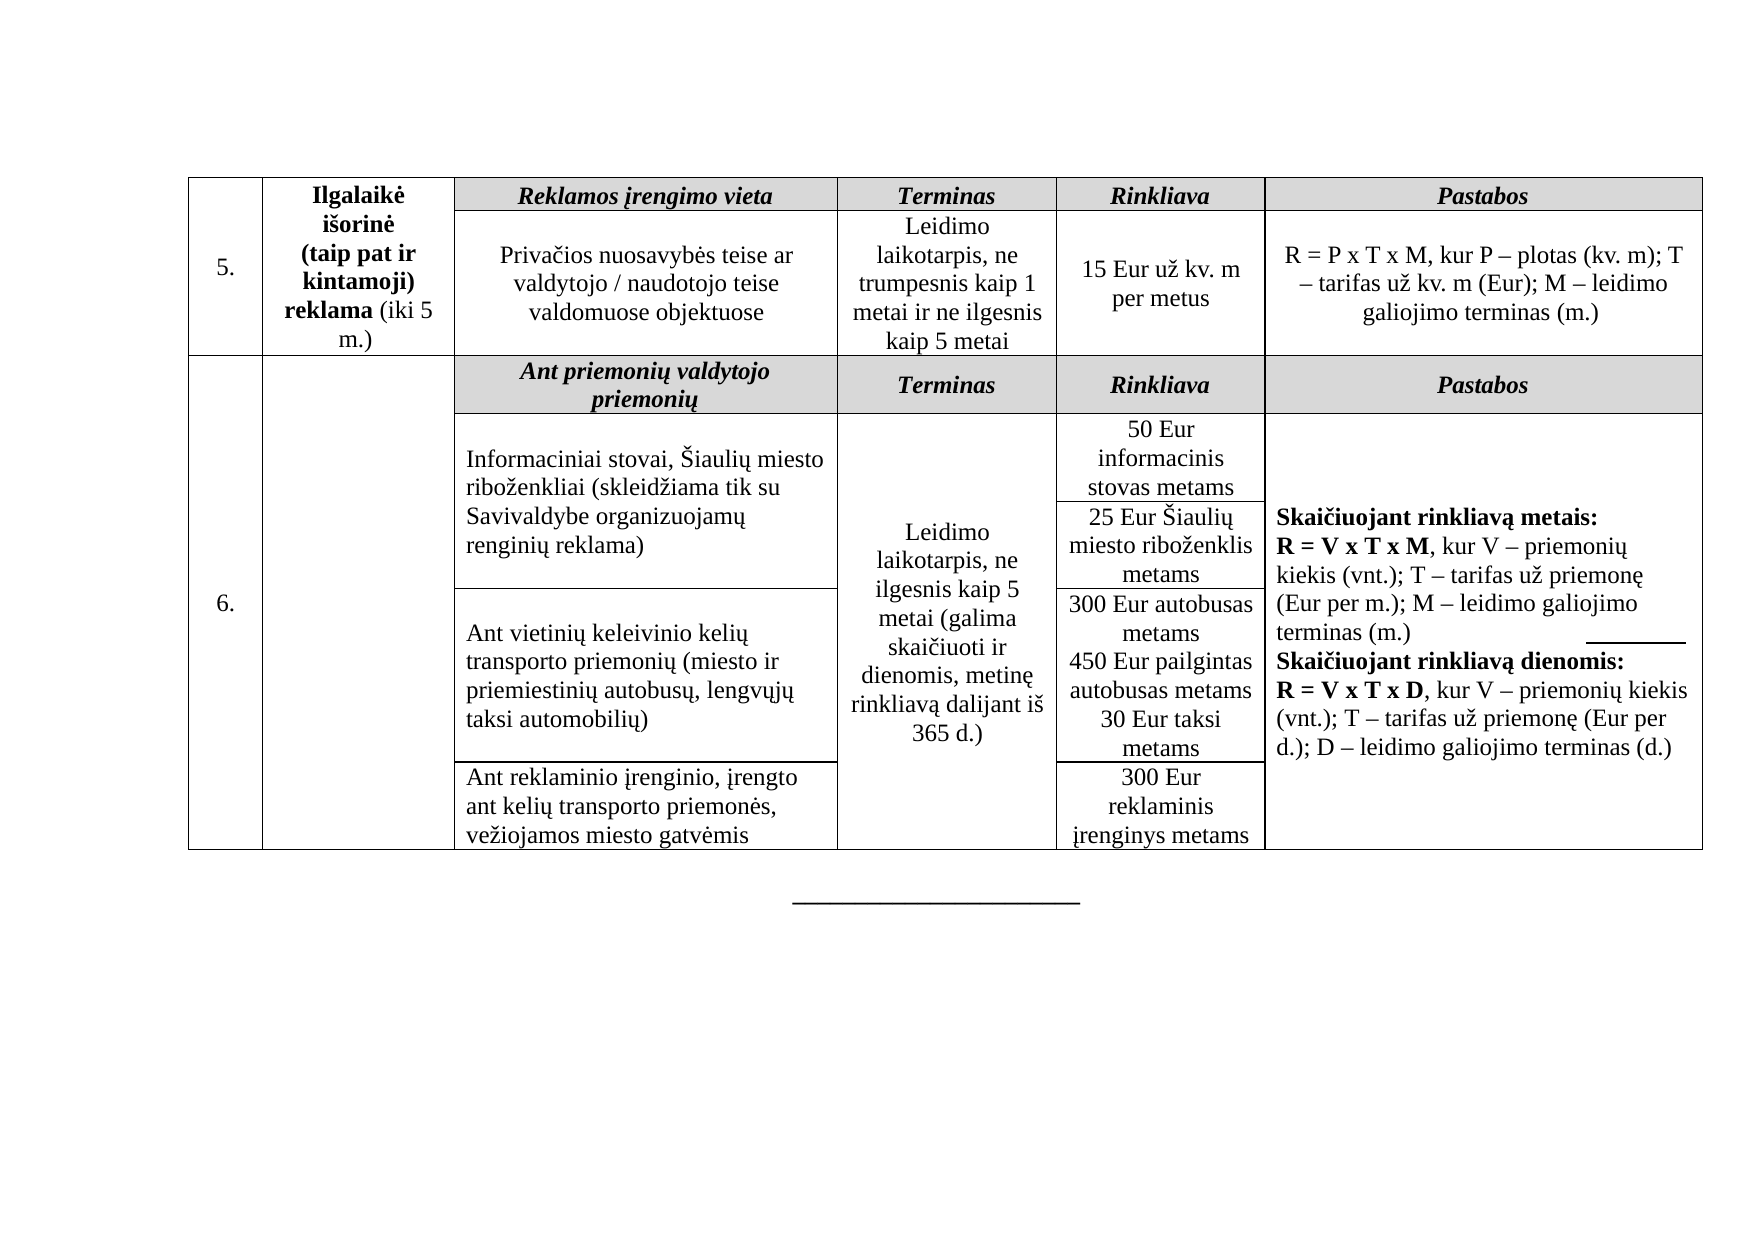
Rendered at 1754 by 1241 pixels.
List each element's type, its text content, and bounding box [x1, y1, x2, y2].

table_header Ilgalaikė išorinė (taip pat ir kintamoji) reklama (iki 5 m.) [263, 178, 454, 355]
table_cell Leidimo laikotarpis, ne trumpesnis kaip 1 metai ir ne ilgesnis kaip 5 metai [838, 211, 1056, 355]
table_cell Rinkliava [1057, 356, 1264, 413]
table_cell Informaciniai stovai, Šiaulių miesto riboženkliai (skleidžiama tik su Savivaldybe organizuojamų renginių reklama) [455, 414, 837, 588]
table_cell 15 Eur už kv. m per metus [1057, 211, 1264, 355]
text _______________________ [177, 878, 1695, 907]
table_cell Pastabos [1266, 356, 1702, 413]
table_cell 50 Eur informacinis stovas metams [1057, 414, 1264, 501]
table_cell R = P x T x M, kur P – plotas (kv. m); T – tarifas už kv. m (Eur); M – leidimo galiojimo terminas (m.) [1266, 211, 1702, 355]
table_cell 300 Eur autobusas metams 450 Eur pailgintas autobusas metams 30 Eur taksi metams [1057, 589, 1264, 761]
table_cell 6. [189, 356, 262, 849]
table_header Reklamos įrengimo vieta [455, 178, 837, 210]
table_cell Privačios nuosavybės teise ar valdytojo / naudotojo teise valdomuose objektuose [455, 211, 837, 355]
table_header Pastabos [1266, 178, 1702, 210]
table_cell 25 Eur Šiaulių miesto riboženklis metams [1057, 502, 1264, 588]
table_header Terminas [838, 178, 1056, 210]
table_cell Ant priemonių valdytojo priemonių [455, 356, 837, 413]
table_header 5. [189, 178, 262, 355]
table_cell [263, 356, 454, 849]
table_header Rinkliava [1057, 178, 1264, 210]
table_cell Skaičiuojant rinkliavą metais: R = V x T x M, kur V – priemonių kiekis (vnt.); T – tarifas už priemonę (Eur per m.); M – leidimo galiojimo terminas (m.) Skaičiuojant rinkliavą dienomis: R = V x T x D, kur V – priemonių kiekis (vnt.); T – tarifas už priemonę (Eur per d.); D – leidimo galiojimo terminas (d.) [1266, 414, 1702, 849]
table_cell Terminas [838, 356, 1056, 413]
table_cell 300 Eur reklaminis įrenginys metams [1057, 763, 1264, 849]
table_cell Leidimo laikotarpis, ne ilgesnis kaip 5 metai (galima skaičiuoti ir dienomis, metinę rinkliavą dalijant iš 365 d.) [838, 414, 1056, 849]
table_cell Ant reklaminio įrenginio, įrengto ant kelių transporto priemonės, vežiojamos miesto gatvėmis [455, 763, 837, 849]
table_cell Ant vietinių keleivinio kelių transporto priemonių (miesto ir priemiestinių autobusų, lengvųjų taksi automobilių) [455, 589, 837, 761]
